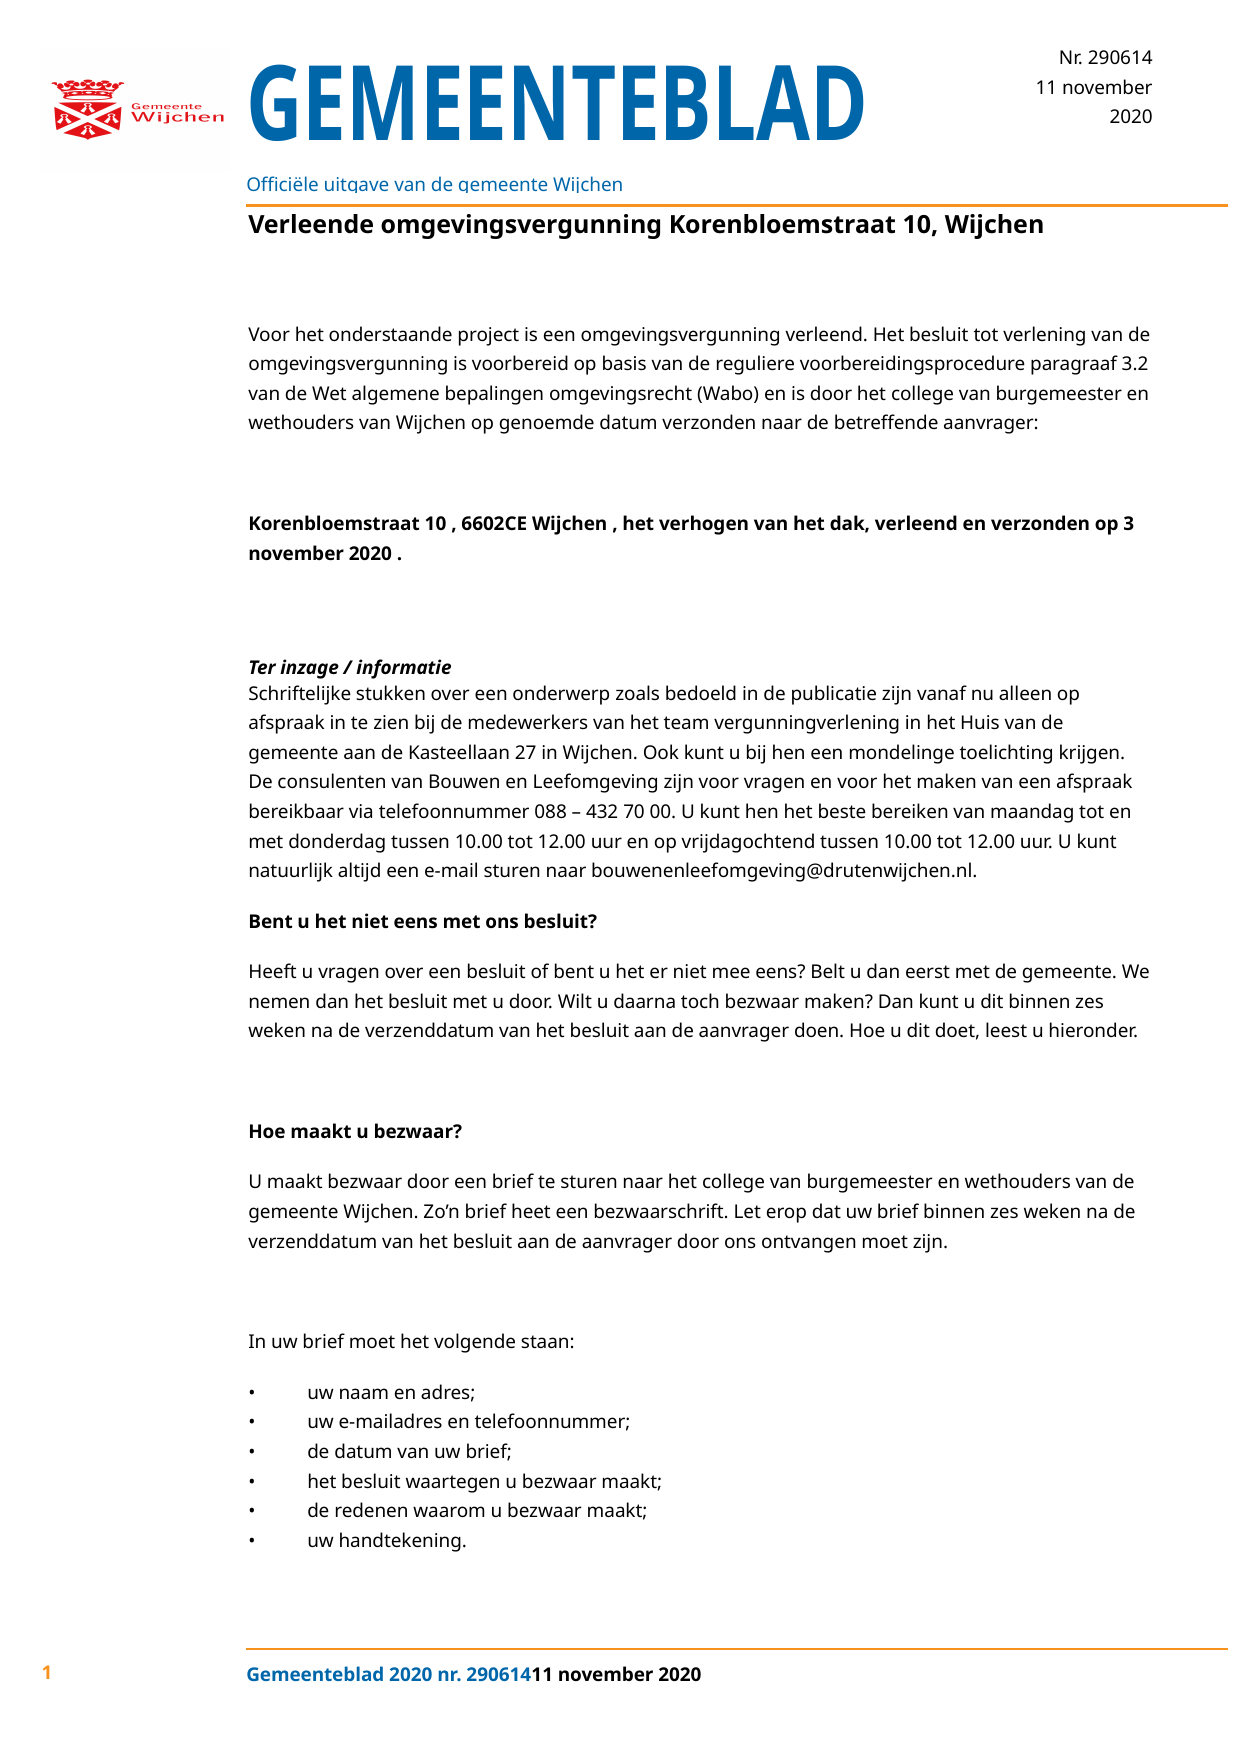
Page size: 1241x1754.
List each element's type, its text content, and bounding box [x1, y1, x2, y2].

text Heeft u vragen over een besluit of bent u het er niet mee eens? Belt u dan eerst met de gemeente. We nemen dan het besluit met u door. Wilt u daarna toch bezwaar maken? Dan kunt u dit binnen zes weken na de verzenddatum van het besluit aan de aanvrager doen. Hoe u dit doet, leest u hieronder. [248, 958, 1152, 1043]
text U maakt bezwaar door een brief te sturen naar het college van burgemeester en wethouders van de gemeente Wijchen. Zo’n brief heet een bezwaarschrift. Let erop dat uw brief binnen zes weken na de verzenddatum van het besluit aan de aanvrager door ons ontvangen moet zijn. [248, 1169, 1152, 1254]
list de redenen waarom u bezwaar maakt; [248, 1497, 1152, 1523]
text Hoe maakt u bezwaar? [248, 1118, 1152, 1144]
text Ter inzage / informatie [248, 654, 1152, 680]
text Voor het onderstaande project is een omgevingsvergunning verleend. Het besluit tot verlening van de omgevingsvergunning is voorbereid op basis van de reguliere voorbereidingsprocedure paragraaf 3.2 van de Wet algemene bepalingen omgevingsrecht (Wabo) en is door het college van burgemeester en wethouders van Wijchen op genoemde datum verzonden naar de betreffende aanvrager: [248, 321, 1152, 435]
list uw handtekening. [248, 1527, 1152, 1553]
list uw naam en adres; [248, 1379, 1152, 1405]
text Schriftelijke stukken over een onderwerp zoals bedoeld in de publicatie zijn vanaf nu alleen op afspraak in te zien bij de medewerkers van het team vergunningverlening in het Huis van de gemeente aan de Kasteellaan 27 in Wijchen. Ook kunt u bij hen een mondelinge toelichting krijgen. De consulenten van Bouwen en Leefomgeving zijn voor vragen en voor het maken van een afspraak bereikbaar via telefoonnummer 088 – 432 70 00. U kunt hen het beste bereiken van maandag tot en met donderdag tussen 10.00 tot 12.00 uur en op vrijdagochtend tussen 10.00 tot 12.00 uur. U kunt natuurlijk altijd een e-mail sturen naar bouwenenleefomgeving@drutenwijchen.nl. [248, 680, 1152, 883]
picture [41, 47, 231, 172]
text Bent u het niet eens met ons besluit? [248, 908, 1152, 934]
text In uw brief moet het volgende staan: [248, 1329, 1152, 1354]
list uw e-mailadres en telefoonnummer; [248, 1409, 1152, 1434]
list het besluit waartegen u bezwaar maakt; [248, 1468, 1152, 1494]
list de datum van uw brief; [248, 1438, 1152, 1464]
text Verleende omgevingsvergunning Korenbloemstraat 10, Wijchen [248, 207, 1152, 241]
text Korenbloemstraat 10 , 6602CE Wijchen , het verhogen van het dak, verleend en verzonden op 3 november 2020 . [248, 510, 1152, 566]
